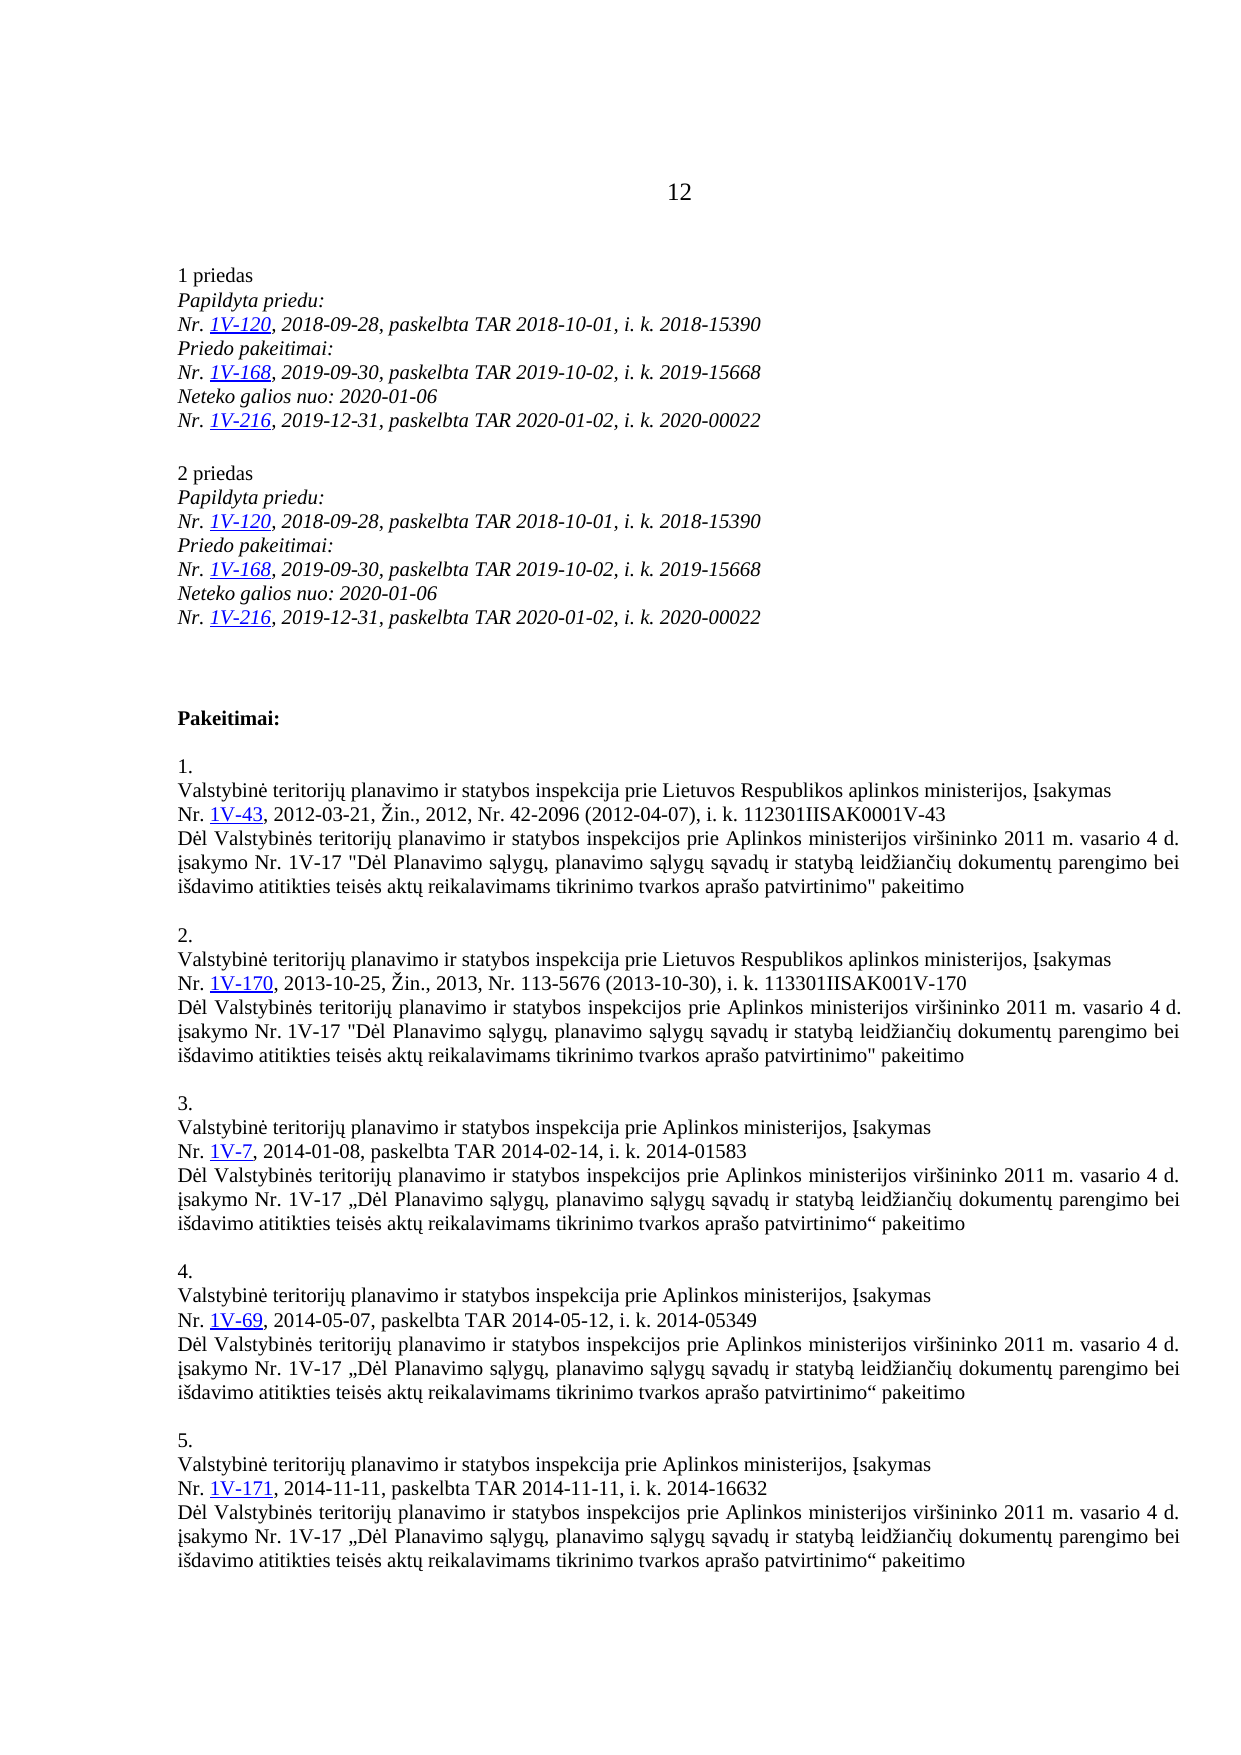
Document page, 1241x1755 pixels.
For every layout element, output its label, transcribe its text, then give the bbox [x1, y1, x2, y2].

text 1 priedas [177, 263, 1181, 287]
text Dėl Valstybinės teritorijų planavimo ir statybos inspekcijos prie Aplinkos ministerijos viršininko 2011 m. vasario 4 d. įsakymo Nr. 1V-17 „Dėl Planavimo sąlygų, planavimo sąlygų sąvadų ir statybą leidžiančių dokumentų parengimo bei išdavimo atitikties teisės aktų reikalavimams tikrinimo tvarkos aprašo patvirtinimo“ pakeitimo [177, 1163, 1181, 1235]
text Pakeitimai: [177, 706, 1181, 730]
text Dėl Valstybinės teritorijų planavimo ir statybos inspekcijos prie Aplinkos ministerijos viršininko 2011 m. vasario 4 d. įsakymo Nr. 1V-17 „Dėl Planavimo sąlygų, planavimo sąlygų sąvadų ir statybą leidžiančių dokumentų parengimo bei išdavimo atitikties teisės aktų reikalavimams tikrinimo tvarkos aprašo patvirtinimo“ pakeitimo [177, 1500, 1181, 1572]
text 3. [177, 1091, 1181, 1115]
text 2 priedas [177, 461, 1181, 485]
text Neteko galios nuo: 2020-01-06 [177, 581, 1181, 605]
text Priedo pakeitimai: [177, 533, 1181, 557]
text Valstybinė teritorijų planavimo ir statybos inspekcija prie Lietuvos Respublikos aplinkos ministerijos, Įsakymas [177, 778, 1181, 802]
text Dėl Valstybinės teritorijų planavimo ir statybos inspekcijos prie Aplinkos ministerijos viršininko 2011 m. vasario 4 d. įsakymo Nr. 1V-17 „Dėl Planavimo sąlygų, planavimo sąlygų sąvadų ir statybą leidžiančių dokumentų parengimo bei išdavimo atitikties teisės aktų reikalavimams tikrinimo tvarkos aprašo patvirtinimo“ pakeitimo [177, 1332, 1181, 1404]
text Valstybinė teritorijų planavimo ir statybos inspekcija prie Aplinkos ministerijos, Įsakymas [177, 1283, 1181, 1307]
text Nr. 1V-168, 2019-09-30, paskelbta TAR 2019-10-02, i. k. 2019-15668 [177, 557, 1181, 581]
text 4. [177, 1259, 1181, 1283]
text Nr. 1V-216, 2019-12-31, paskelbta TAR 2020-01-02, i. k. 2020-00022 [177, 605, 1181, 629]
text Papildyta priedu: [177, 287, 1181, 312]
text Nr. 1V-170, 2013-10-25, Žin., 2013, Nr. 113-5676 (2013-10-30), i. k. 113301IISAK001V-170 [177, 971, 1181, 995]
text Priedo pakeitimai: [177, 336, 1181, 360]
text Papildyta priedu: [177, 485, 1181, 509]
text Dėl Valstybinės teritorijų planavimo ir statybos inspekcijos prie Aplinkos ministerijos viršininko 2011 m. vasario 4 d. įsakymo Nr. 1V-17 "Dėl Planavimo sąlygų, planavimo sąlygų sąvadų ir statybą leidžiančių dokumentų parengimo bei išdavimo atitikties teisės aktų reikalavimams tikrinimo tvarkos aprašo patvirtinimo" pakeitimo [177, 995, 1181, 1067]
text 1. [177, 754, 1181, 778]
text Valstybinė teritorijų planavimo ir statybos inspekcija prie Lietuvos Respublikos aplinkos ministerijos, Įsakymas [177, 947, 1181, 971]
text Dėl Valstybinės teritorijų planavimo ir statybos inspekcijos prie Aplinkos ministerijos viršininko 2011 m. vasario 4 d. įsakymo Nr. 1V-17 "Dėl Planavimo sąlygų, planavimo sąlygų sąvadų ir statybą leidžiančių dokumentų parengimo bei išdavimo atitikties teisės aktų reikalavimams tikrinimo tvarkos aprašo patvirtinimo" pakeitimo [177, 826, 1181, 898]
text Valstybinė teritorijų planavimo ir statybos inspekcija prie Aplinkos ministerijos, Įsakymas [177, 1452, 1181, 1476]
text Valstybinė teritorijų planavimo ir statybos inspekcija prie Aplinkos ministerijos, Įsakymas [177, 1115, 1181, 1139]
text 5. [177, 1428, 1181, 1452]
text Nr. 1V-69, 2014-05-07, paskelbta TAR 2014-05-12, i. k. 2014-05349 [177, 1307, 1181, 1332]
text Nr. 1V-7, 2014-01-08, paskelbta TAR 2014-02-14, i. k. 2014-01583 [177, 1139, 1181, 1163]
text 2. [177, 922, 1181, 947]
text Neteko galios nuo: 2020-01-06 [177, 384, 1181, 408]
text Nr. 1V-43, 2012-03-21, Žin., 2012, Nr. 42-2096 (2012-04-07), i. k. 112301IISAK0001V-43 [177, 802, 1181, 826]
text Nr. 1V-216, 2019-12-31, paskelbta TAR 2020-01-02, i. k. 2020-00022 [177, 408, 1181, 432]
text Nr. 1V-171, 2014-11-11, paskelbta TAR 2014-11-11, i. k. 2014-16632 [177, 1476, 1181, 1500]
text Nr. 1V-168, 2019-09-30, paskelbta TAR 2019-10-02, i. k. 2019-15668 [177, 360, 1181, 384]
text Nr. 1V-120, 2018-09-28, paskelbta TAR 2018-10-01, i. k. 2018-15390 [177, 312, 1181, 336]
text Nr. 1V-120, 2018-09-28, paskelbta TAR 2018-10-01, i. k. 2018-15390 [177, 509, 1181, 533]
